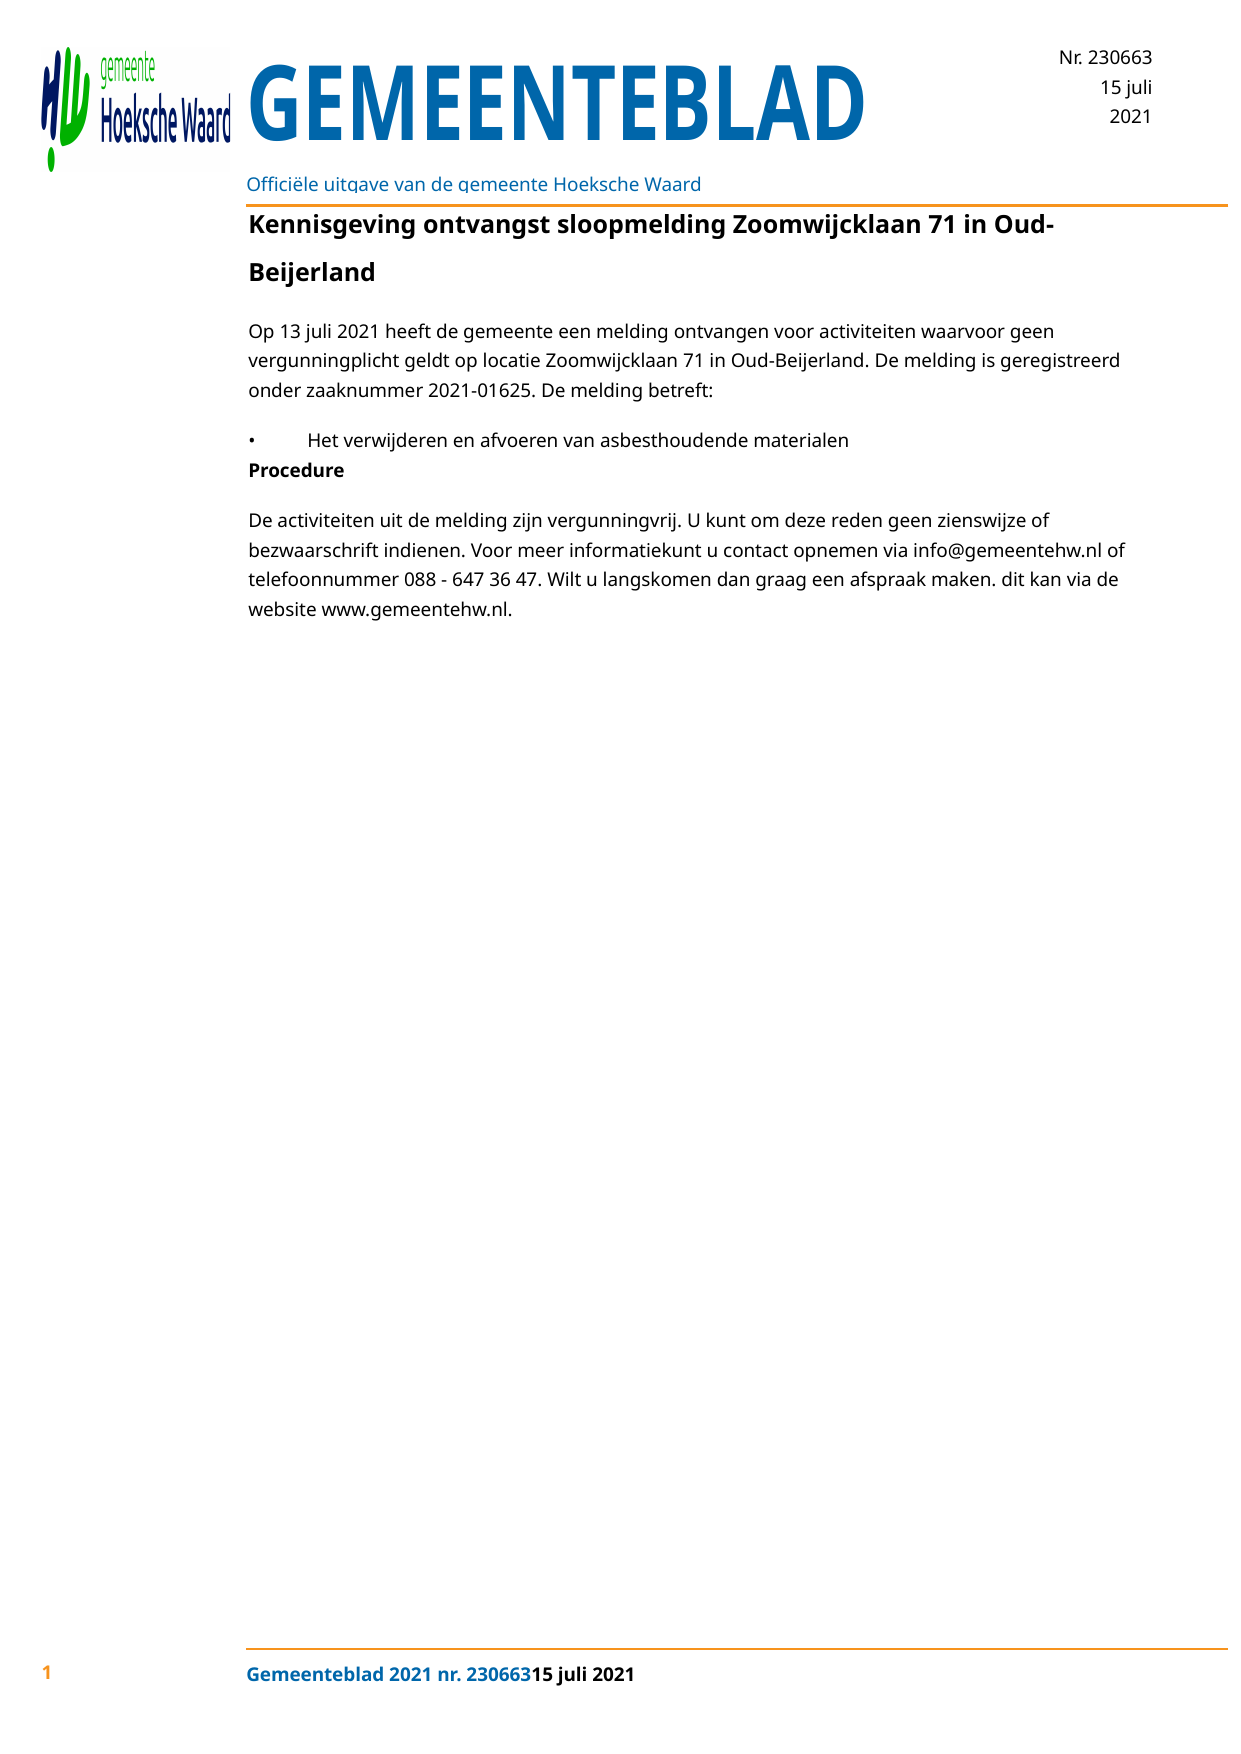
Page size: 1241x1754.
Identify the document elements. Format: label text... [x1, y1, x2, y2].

text Op 13 juli 2021 heeft de gemeente een melding ontvangen voor activiteiten waarvoor geen vergunningplicht geldt op locatie Zoomwijcklaan 71 in Oud-Beijerland. De melding is geregistreerd onder zaaknummer 2021-01625. De melding betreft: [248, 318, 1152, 403]
text De activiteiten uit de melding zijn vergunningvrij. U kunt om deze reden geen zienswijze of bezwaarschrift indienen. Voor meer informatiekunt u contact opnemen via info@gemeentehw.nl of telefoonnummer 088 - 647 36 47. Wilt u langskomen dan graag een afspraak maken. dit kan via de website www.gemeentehw.nl. [248, 507, 1152, 622]
text Kennisgeving ontvangst sloopmelding Zoomwijcklaan 71 in Oud-Beijerland [248, 207, 1152, 288]
picture [41, 47, 231, 172]
list Het verwijderen en afvoeren van asbesthoudende materialen [248, 427, 1152, 453]
text Procedure [248, 457, 1152, 483]
